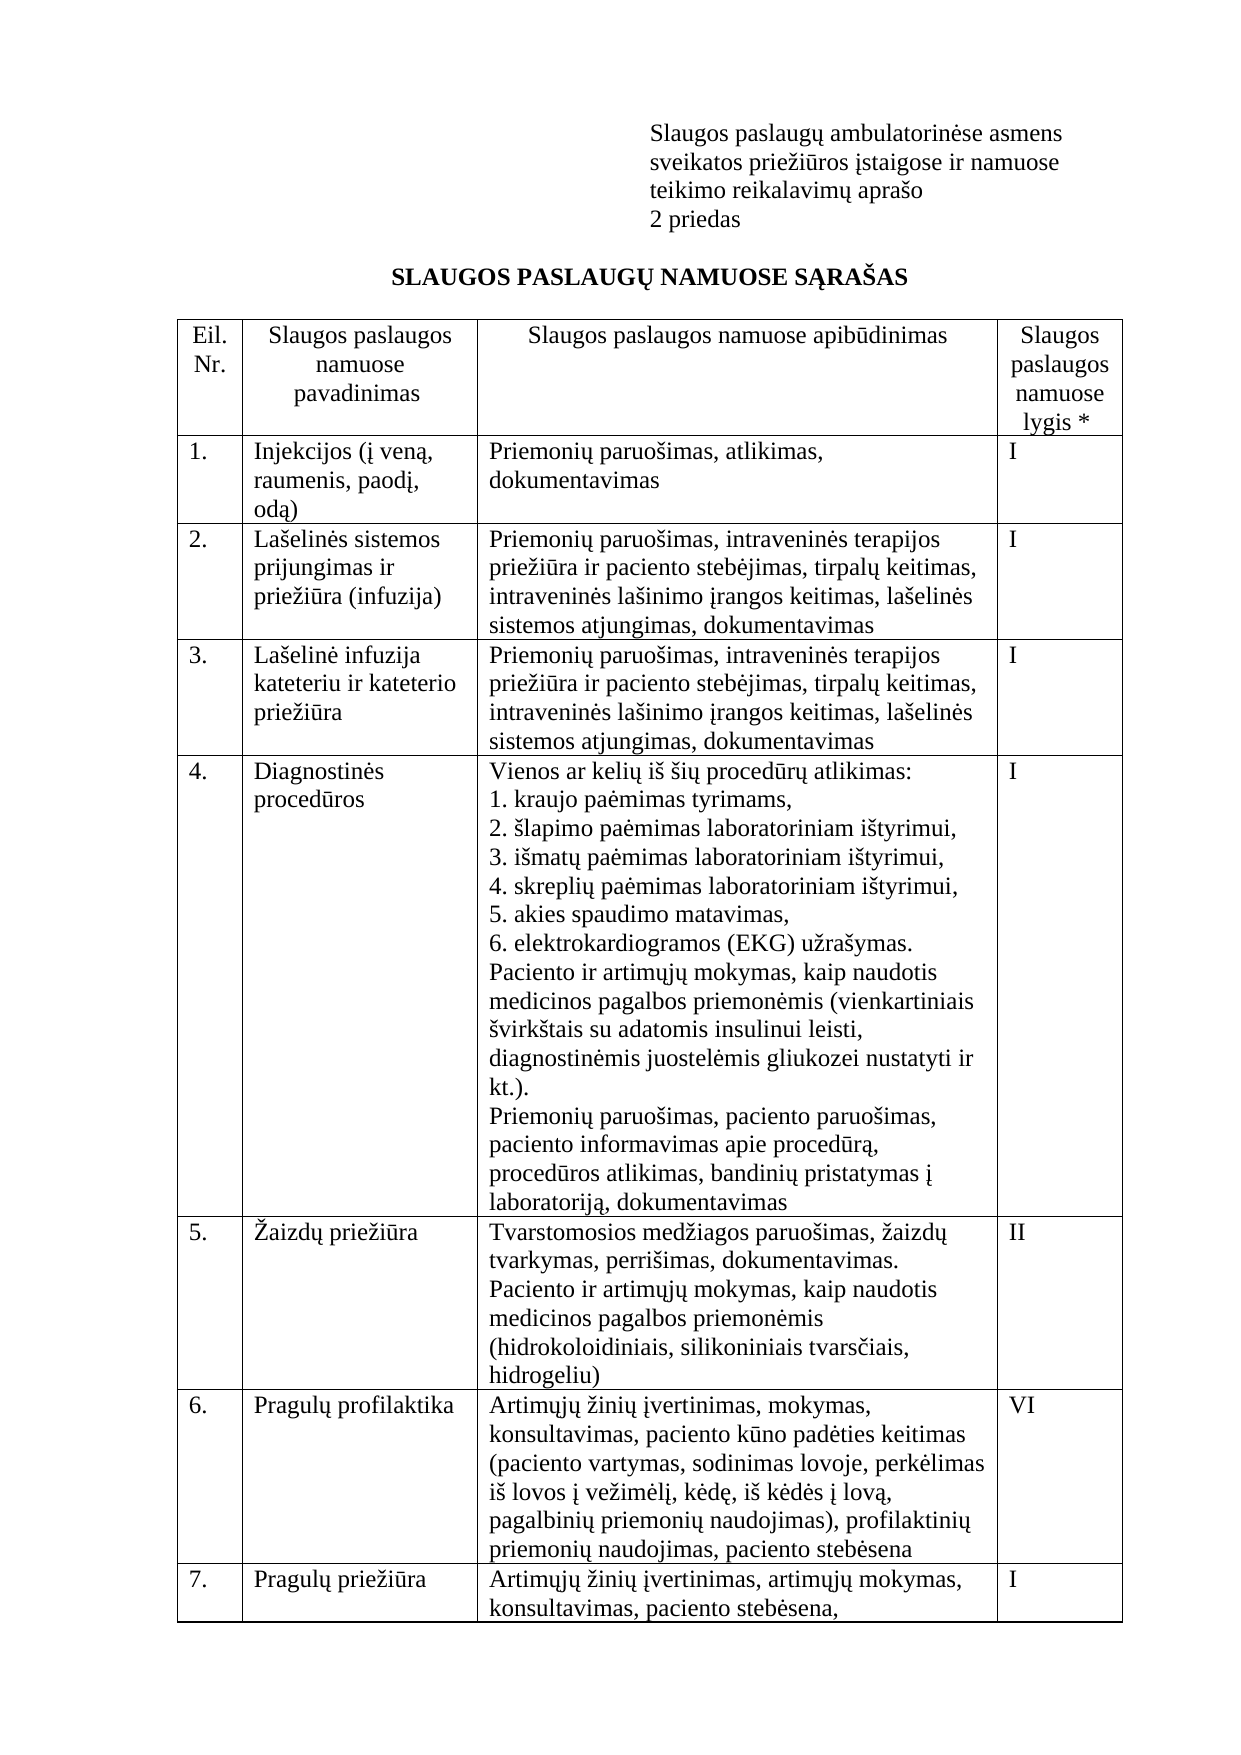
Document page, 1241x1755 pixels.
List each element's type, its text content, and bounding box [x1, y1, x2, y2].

table_cell Diagnostinės procedūros [243, 756, 477, 1216]
table_header Slaugos paslaugos namuose pavadinimas [243, 320, 477, 435]
table_cell Artimųjų žinių įvertinimas, mokymas, konsultavimas, paciento kūno padėties keitimas (paciento vartymas, sodinimas lovoje, perkėlimas iš lovos į vežimėlį, kėdę, iš kėdės į lovą, pagalbinių priemonių naudojimas), profilaktinių priemonių naudojimas, paciento stebėsena [478, 1390, 997, 1563]
table_cell Artimųjų žinių įvertinimas, artimųjų mokymas, konsultavimas, paciento stebėsena, [478, 1564, 997, 1621]
table_cell 5. [178, 1217, 242, 1389]
table_header Slaugos paslaugos namuose lygis * [998, 320, 1122, 435]
text SLAUGOS PASLAUGŲ NAMUOSE SĄRAŠAS [177, 262, 1122, 291]
table_cell 6. [178, 1390, 242, 1563]
table_cell I [998, 756, 1122, 1216]
table_cell Žaizdų priežiūra [243, 1217, 477, 1389]
table_cell I [998, 1564, 1122, 1621]
table_cell II [998, 1217, 1122, 1389]
table_cell Lašelinės sistemos prijungimas ir priežiūra (infuzija) [243, 524, 477, 639]
table_cell 3. [178, 640, 242, 755]
table_cell 7. [178, 1564, 242, 1621]
table_header Eil. Nr. [178, 320, 242, 435]
table_cell VI [998, 1390, 1122, 1563]
table_cell I [998, 524, 1122, 639]
text 2 priedas [649, 204, 1122, 233]
table_cell Priemonių paruošimas, atlikimas, dokumentavimas [478, 436, 997, 523]
text teikimo reikalavimų aprašo [649, 176, 1122, 204]
table_cell I [998, 640, 1122, 755]
table_cell Injekcijos (į veną, raumenis, paodį, odą) [243, 436, 477, 523]
table_cell Pragulų profilaktika [243, 1390, 477, 1563]
table_header Slaugos paslaugos namuose apibūdinimas [478, 320, 997, 435]
table_cell Tvarstomosios medžiagos paruošimas, žaizdų tvarkymas, perrišimas, dokumentavimas. Paciento ir artimųjų mokymas, kaip naudotis medicinos pagalbos priemonėmis (hidrokoloidiniais, silikoniniais tvarsčiais, hidrogeliu) [478, 1217, 997, 1389]
table_cell 4. [178, 756, 242, 1216]
table_cell 2. [178, 524, 242, 639]
table_cell Pragulų priežiūra [243, 1564, 477, 1621]
table_cell Lašelinė infuzija kateteriu ir kateterio priežiūra [243, 640, 477, 755]
table_cell I [998, 436, 1122, 523]
text sveikatos priežiūros įstaigose ir namuose [649, 147, 1122, 176]
table_cell 1. [178, 436, 242, 523]
text Slaugos paslaugų ambulatorinėse asmens [649, 118, 1122, 147]
table_cell Priemonių paruošimas, intraveninės terapijos priežiūra ir paciento stebėjimas, tirpalų keitimas, intraveninės lašinimo įrangos keitimas, lašelinės sistemos atjungimas, dokumentavimas [478, 524, 997, 639]
